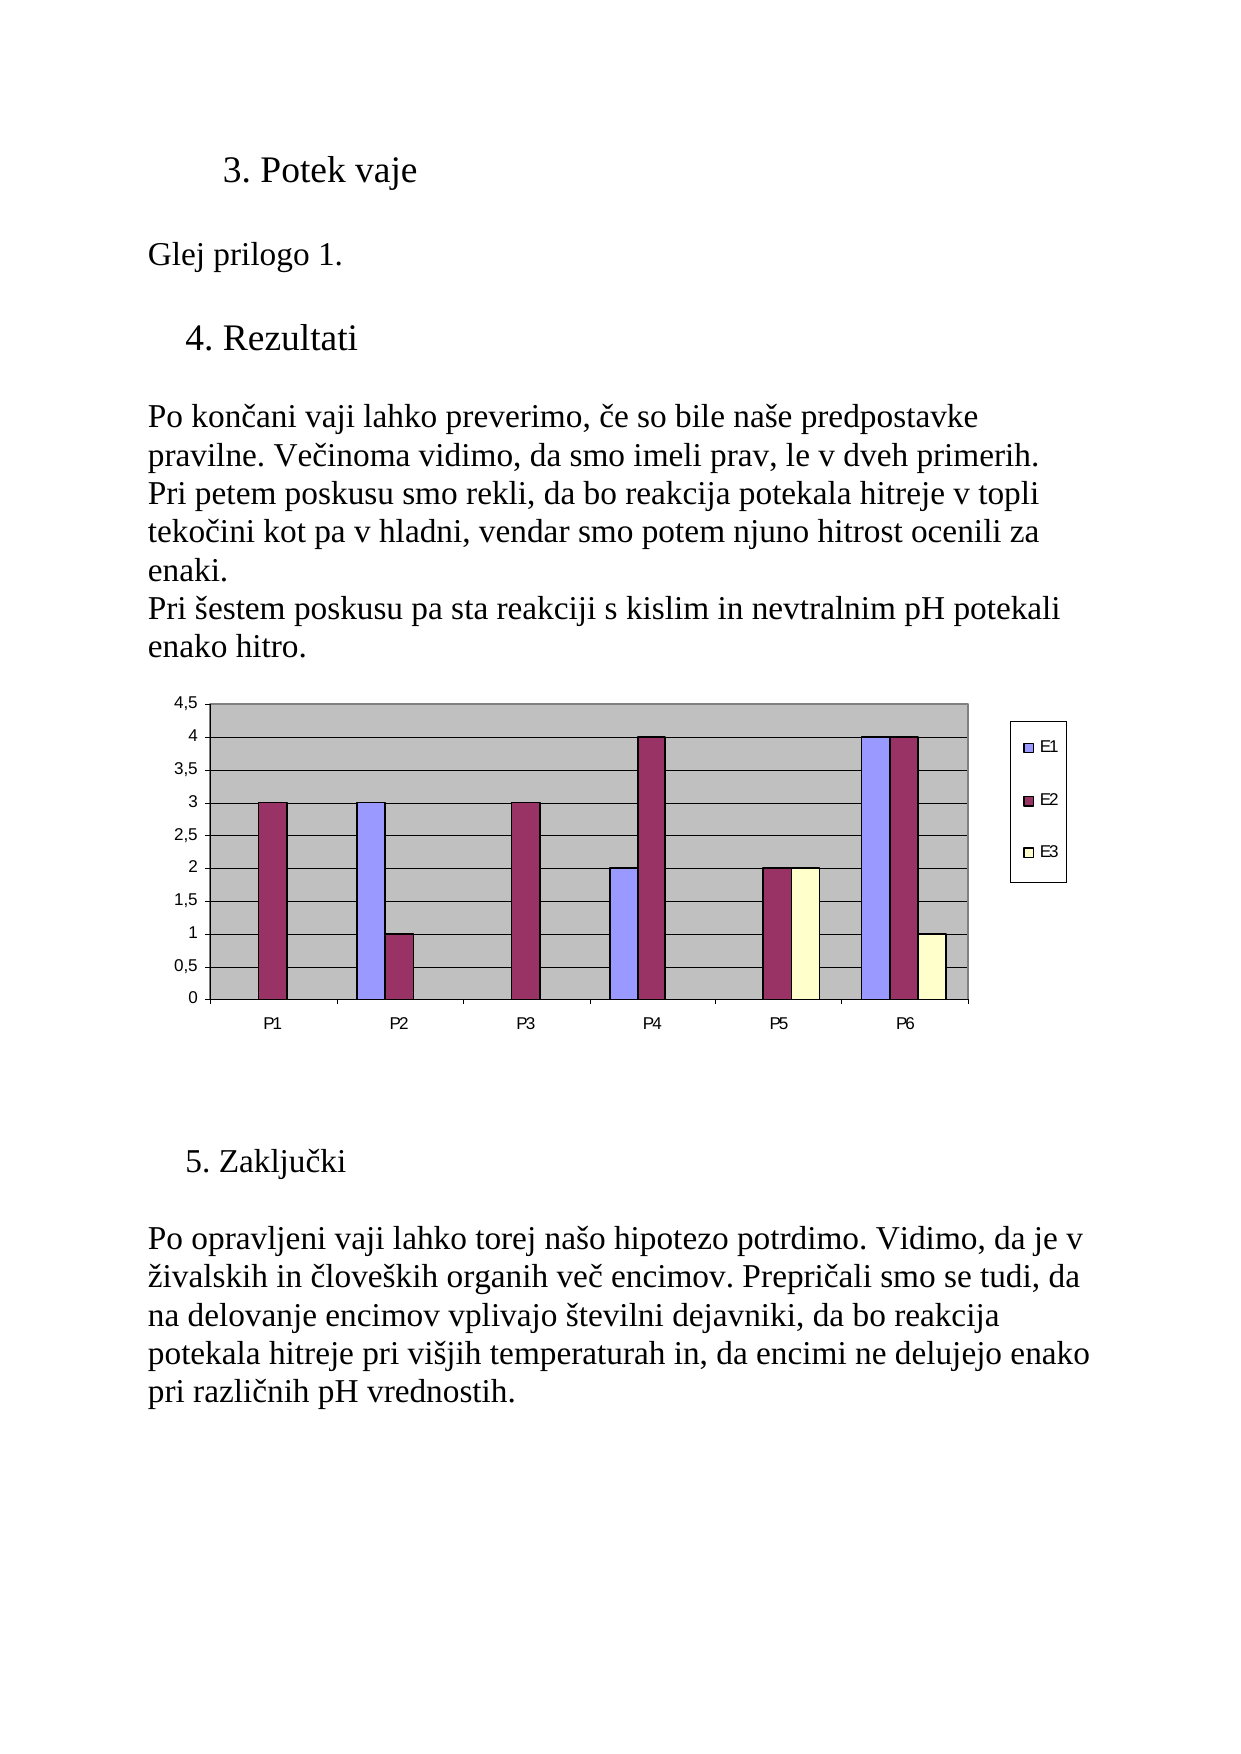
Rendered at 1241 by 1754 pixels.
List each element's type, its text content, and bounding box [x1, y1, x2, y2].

text Glej prilogo 1. [148, 234, 1093, 272]
text Po opravljeni vaji lahko torej našo hipotezo potrdimo. Vidimo, da je v živalskih in človeških organih več encimov. Prepričali smo se tudi, da na delovanje encimov vplivajo številni dejavniki, da bo reakcija potekala hitreje pri višjih temperaturah in, da encimi ne delujejo enako pri različnih pH vrednostih. [148, 1218, 1093, 1410]
text Po končani vaji lahko preverimo, če so bile naše predpostavke pravilne. Večinoma vidimo, da smo imeli prav, le v dveh primerih. [148, 397, 1093, 473]
text 4. Rezultati [185, 315, 1093, 358]
list Potek vaje [223, 148, 1093, 191]
text 5. Zaključki [185, 1142, 1093, 1180]
text Pri šestem poskusu pa sta reakciji s kislim in nevtralnim pH potekali enako hitro. [148, 588, 1093, 665]
text Pri petem poskusu smo rekli, da bo reakcija potekala hitreje v topli tekočini kot pa v hladni, vendar smo potem njuno hitrost ocenili za enaki. [148, 473, 1093, 588]
